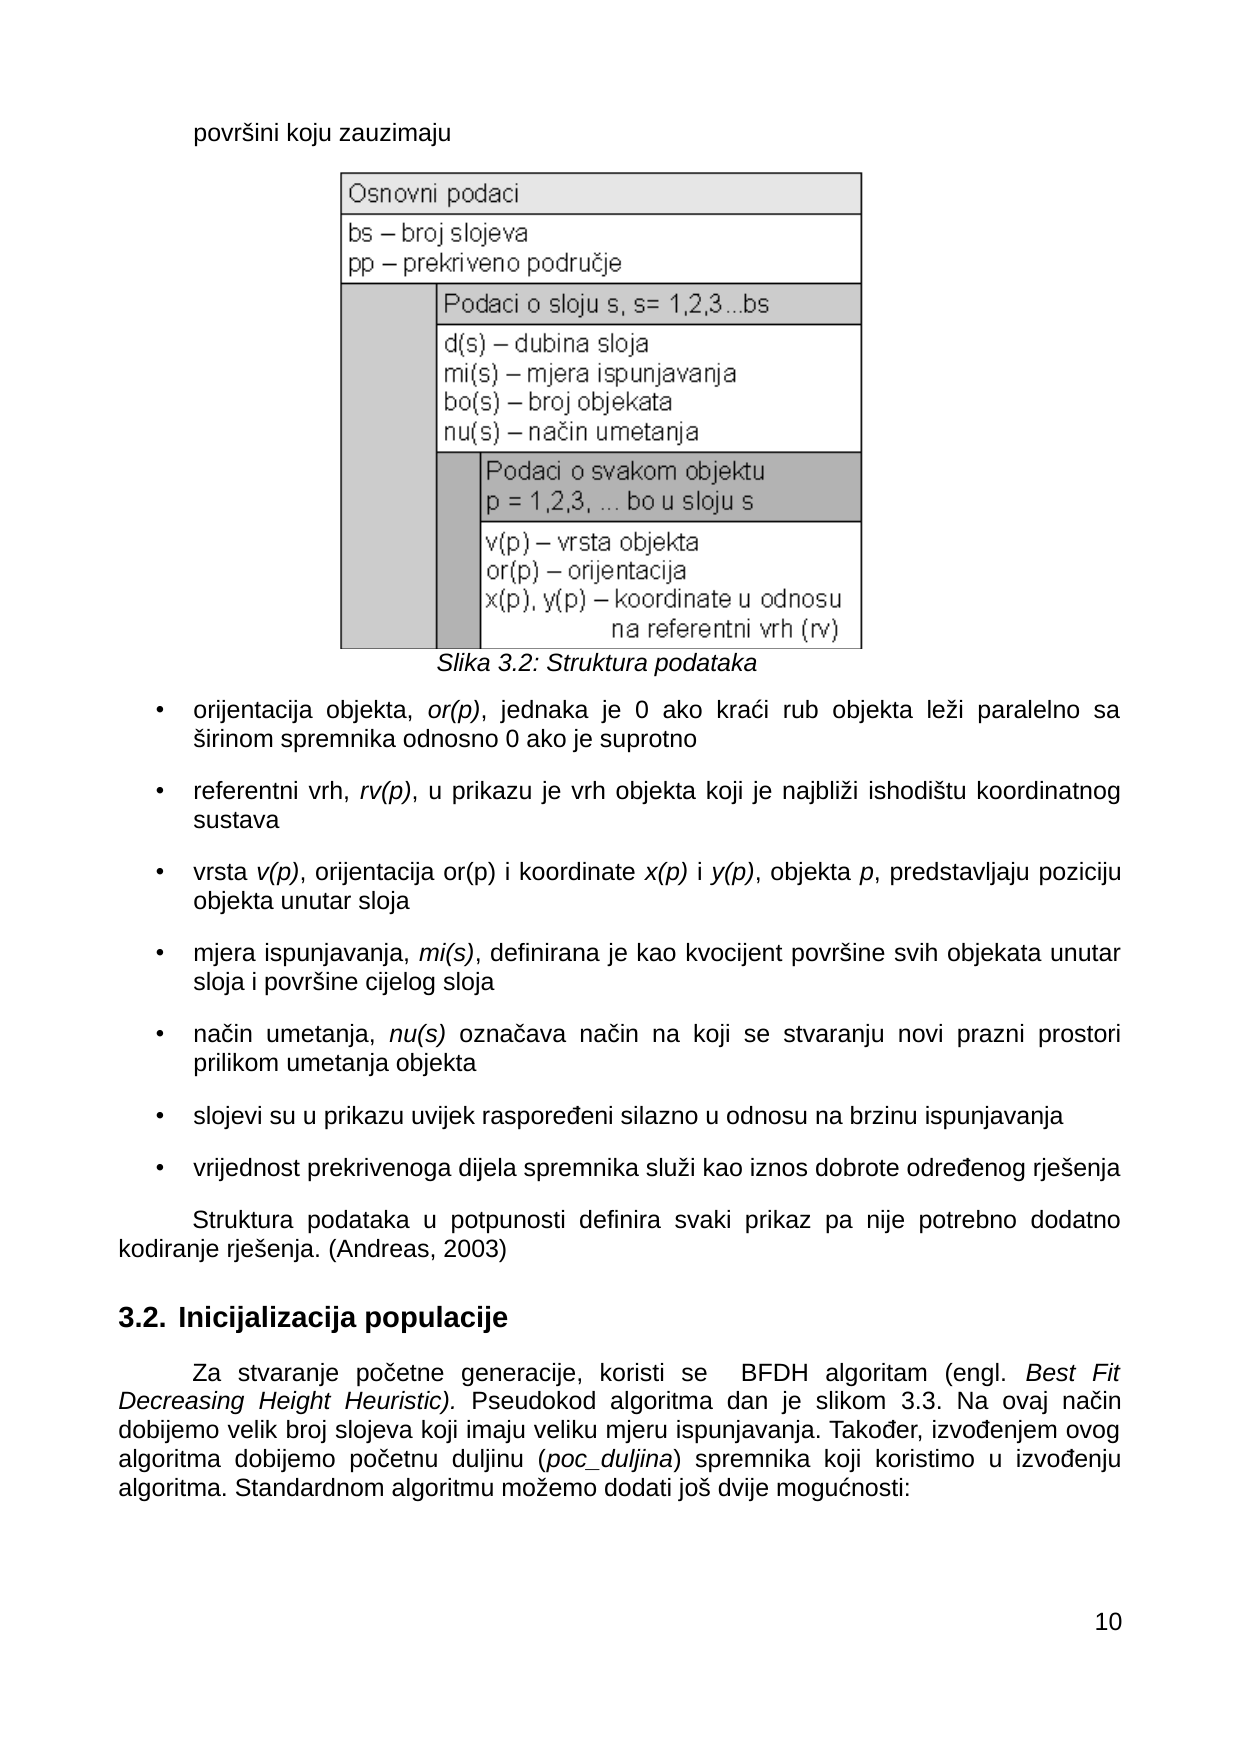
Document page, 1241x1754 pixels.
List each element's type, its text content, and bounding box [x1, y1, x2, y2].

text Za stvaranje početne generacije, koristi se BFDH algoritam (engl. Best Fit Decreasing Height Heuristic). Pseudokod algoritma dan je slikom 3.3. Na ovaj način dobijemo velik broj slojeva koji imaju veliku mjeru ispunjavanja. Također, izvođenjem ovog algoritma dobijemo početnu duljinu (poc_duljina) spremnika koji koristimo u izvođenju algoritma. Standardnom algoritmu možemo dodati još dvije mogućnosti: [118, 1357, 1122, 1501]
list vrijednost prekrivenoga dijela spremnika služi kao iznos dobrote određenog rješenja [156, 1153, 1122, 1182]
list mjera ispunjavanja, mi(s), definirana je kao kvocijent površine svih objekata unutar sloja i površine cijelog sloja [156, 938, 1122, 996]
list način umetanja, nu(s) označava način na koji se stvaranju novi prazni prostori prilikom umetanja objekta [156, 1019, 1122, 1077]
subtitle Inicijalizacija populacije [118, 1300, 1122, 1333]
list orijentacija objekta, or(p), jednaka je 0 ako kraći rub objekta leži paralelno sa širinom spremnika odnosno 0 ako je suprotno [156, 170, 1122, 752]
list slojevi su u prikazu uvijek raspoređeni silazno u odnosu na brzinu ispunjavanja [156, 1101, 1122, 1129]
list površini koju zauzimaju [156, 118, 1122, 147]
list referentni vrh, rv(p), u prikazu je vrh objekta koji je najbliži ishodištu koordinatnog sustava [156, 776, 1122, 834]
list Slika 3.2: Struktura podataka [326, 184, 871, 677]
list vrsta v(p), orijentacija or(p) i koordinate x(p) i y(p), objekta p, predstavljaju poziciju objekta unutar sloja [156, 857, 1122, 915]
text Struktura podataka u potpunosti definira svaki prikaz pa nije potrebno dodatno kodiranje rješenja. (Andreas, 2003) [118, 1205, 1122, 1263]
